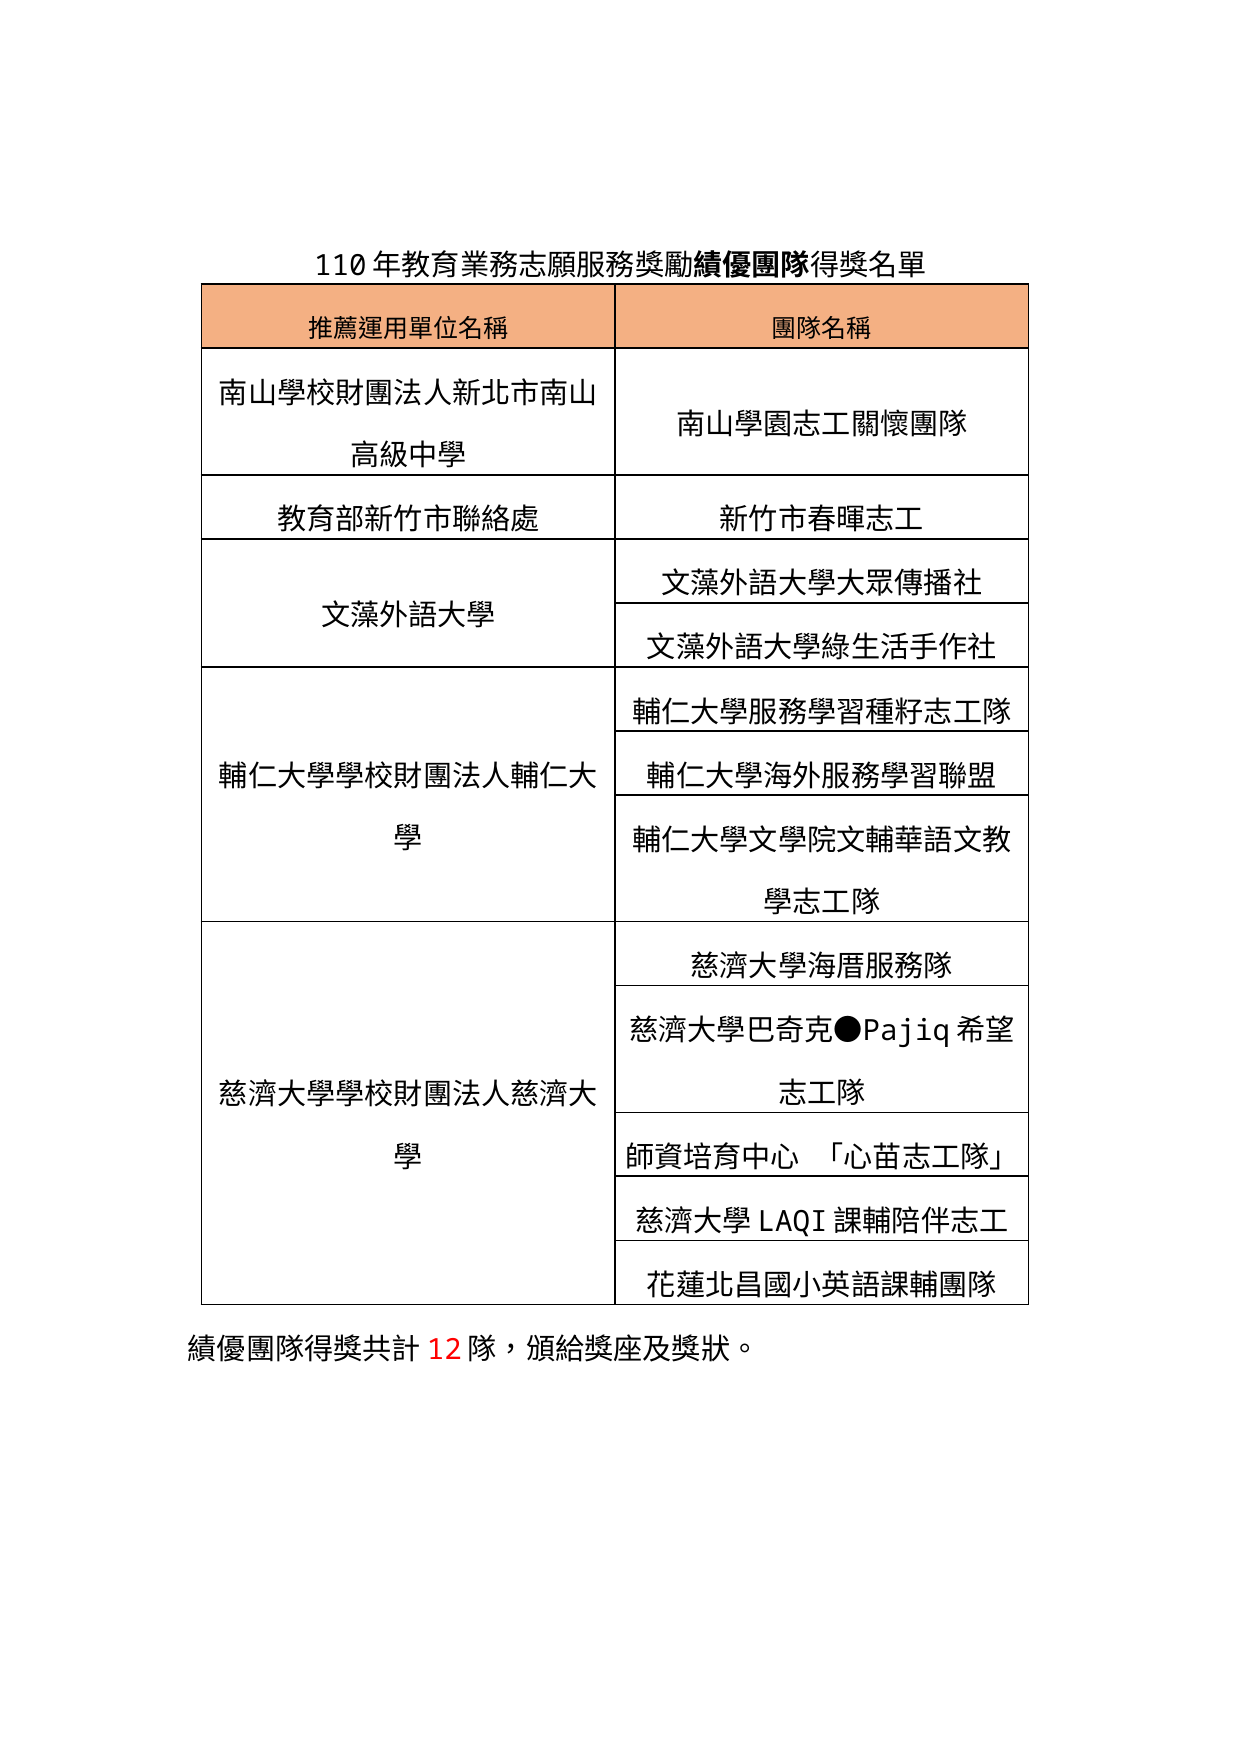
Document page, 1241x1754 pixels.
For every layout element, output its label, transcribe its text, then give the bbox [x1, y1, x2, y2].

table_cell 新竹市春暉志工 [616, 476, 1028, 538]
table_cell 輔仁大學服務學習種籽志工隊 [616, 668, 1028, 730]
text 110年教育業務志願服務獎勵績優團隊得獎名單 [187, 221, 1053, 283]
table_cell 慈濟大學海厝服務隊 [616, 922, 1028, 985]
table_cell 花蓮北昌國小英語課輔團隊 [616, 1241, 1028, 1303]
table_cell 慈濟大學LAQI課輔陪伴志工 [616, 1177, 1028, 1239]
table_cell 慈濟大學學校財團法人慈濟大學 [202, 922, 614, 1303]
table_cell 師資培育中心 「心苗志工隊」 [616, 1113, 1028, 1175]
table_cell 教育部新竹市聯絡處 [202, 476, 614, 538]
table_cell 文藻外語大學大眾傳播社 [616, 540, 1028, 602]
text 績優團隊得獎共計12隊，頒給獎座及獎狀。 [187, 1305, 1053, 1368]
table_cell 輔仁大學海外服務學習聯盟 [616, 732, 1028, 794]
table_cell 輔仁大學文學院文輔華語文教學志工隊 [616, 796, 1028, 921]
table_cell 文藻外語大學綠生活手作社 [616, 604, 1028, 666]
table_cell 輔仁大學學校財團法人輔仁大學 [202, 668, 614, 921]
table_cell 文藻外語大學 [202, 540, 614, 666]
table_header 推薦運用單位名稱 [202, 285, 614, 347]
table_cell 慈濟大學巴奇克●Pajiq希望志工隊 [616, 986, 1028, 1111]
table_cell 南山學校財團法人新北市南山高級中學 [202, 349, 614, 474]
table_header 團隊名稱 [616, 285, 1028, 347]
table_cell 南山學園志工關懷團隊 [616, 349, 1028, 474]
